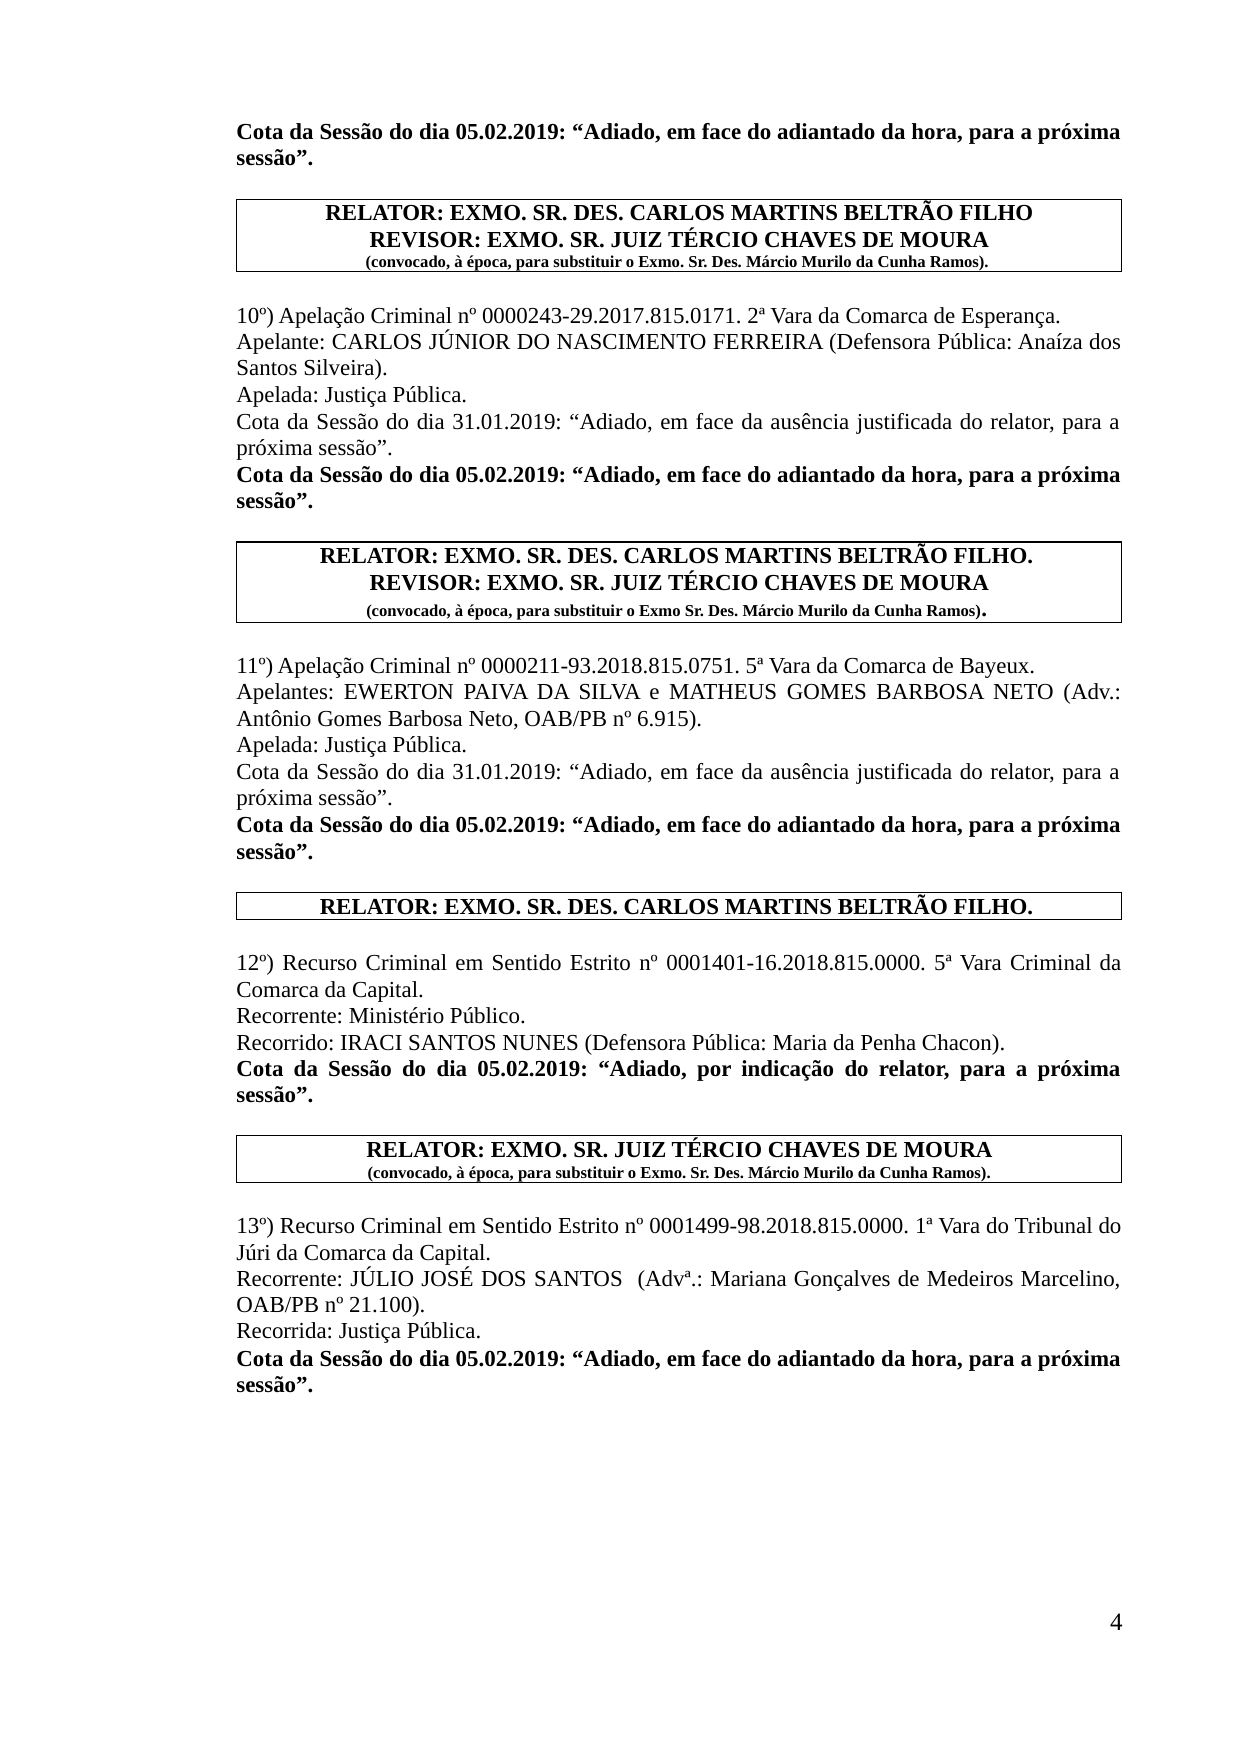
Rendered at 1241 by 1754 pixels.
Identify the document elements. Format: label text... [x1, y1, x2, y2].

text Cota da Sessão do dia 05.02.2019: “Adiado, em face do adiantado da hora, para a próxima sessão”. [236, 811, 1122, 864]
text Cota da Sessão do dia 31.01.2019: “Adiado, em face da ausência justificada do relator, para a próxima sessão”. [236, 408, 1122, 461]
text RELATOR: EXMO. SR. DES. CARLOS MARTINS BELTRÃO FILHO. [237, 543, 1121, 568]
text 10º) Apelação Criminal nº 0000243-29.2017.815.0171. 2ª Vara da Comarca de Esperança. [236, 302, 1122, 328]
text Recorrido: IRACI SANTOS NUNES (Defensora Pública: Maria da Penha Chacon). [236, 1028, 1122, 1055]
text Cota da Sessão do dia 31.01.2019: “Adiado, em face da ausência justificada do relator, para a próxima sessão”. [236, 758, 1122, 811]
text Recorrente: JÚLIO JOSÉ DOS SANTOS (Advª.: Mariana Gonçalves de Medeiros Marcelino, OAB/PB nº 21.100). [236, 1265, 1122, 1318]
text RELATOR: EXMO. SR. DES. CARLOS MARTINS BELTRÃO FILHO. [237, 893, 1121, 919]
text Recorrida: Justiça Pública. [236, 1318, 1122, 1344]
text Recorrente: Ministério Público. [236, 1002, 1122, 1028]
text Cota da Sessão do dia 05.02.2019: “Adiado, por indicação do relator, para a próxima sessão”. [236, 1055, 1122, 1108]
text 11º) Apelação Criminal nº 0000211-93.2018.815.0751. 5ª Vara da Comarca de Bayeux. [236, 652, 1122, 678]
text REVISOR: EXMO. SR. JUIZ TÉRCIO CHAVES DE MOURA [237, 225, 1121, 251]
text Cota da Sessão do dia 05.02.2019: “Adiado, em face do adiantado da hora, para a próxima sessão”. [236, 118, 1122, 171]
text (convocado, à época, para substituir o Exmo Sr. Des. Márcio Murilo da Cunha Ramos). [237, 594, 1121, 622]
text Apelantes: EWERTON PAIVA DA SILVA e MATHEUS GOMES BARBOSA NETO (Adv.: Antônio Gomes Barbosa Neto, OAB/PB nº 6.915). [236, 678, 1122, 731]
text 12º) Recurso Criminal em Sentido Estrito nº 0001401-16.2018.815.0000. 5ª Vara Criminal da Comarca da Capital. [236, 949, 1122, 1002]
text Cota da Sessão do dia 05.02.2019: “Adiado, em face do adiantado da hora, para a próxima sessão”. [236, 461, 1122, 514]
text (convocado, à época, para substituir o Exmo. Sr. Des. Márcio Murilo da Cunha Ramos). [237, 1162, 1121, 1182]
text RELATOR: EXMO. SR. JUIZ TÉRCIO CHAVES DE MOURA [237, 1136, 1121, 1162]
text Apelada: Justiça Pública. [236, 381, 1122, 407]
text Apelada: Justiça Pública. [236, 731, 1122, 757]
text REVISOR: EXMO. SR. JUIZ TÉRCIO CHAVES DE MOURA [237, 568, 1121, 594]
text 13º) Recurso Criminal em Sentido Estrito nº 0001499-98.2018.815.0000. 1ª Vara do Tribunal do Júri da Comarca da Capital. [236, 1212, 1122, 1265]
text Apelante: CARLOS JÚNIOR DO NASCIMENTO FERREIRA (Defensora Pública: Anaíza dos Santos Silveira). [236, 328, 1122, 381]
text (convocado, à época, para substituir o Exmo. Sr. Des. Márcio Murilo da Cunha Ramos). [237, 251, 1121, 271]
text RELATOR: EXMO. SR. DES. CARLOS MARTINS BELTRÃO FILHO [237, 200, 1121, 225]
text Cota da Sessão do dia 05.02.2019: “Adiado, em face do adiantado da hora, para a próxima sessão”. [236, 1344, 1122, 1397]
